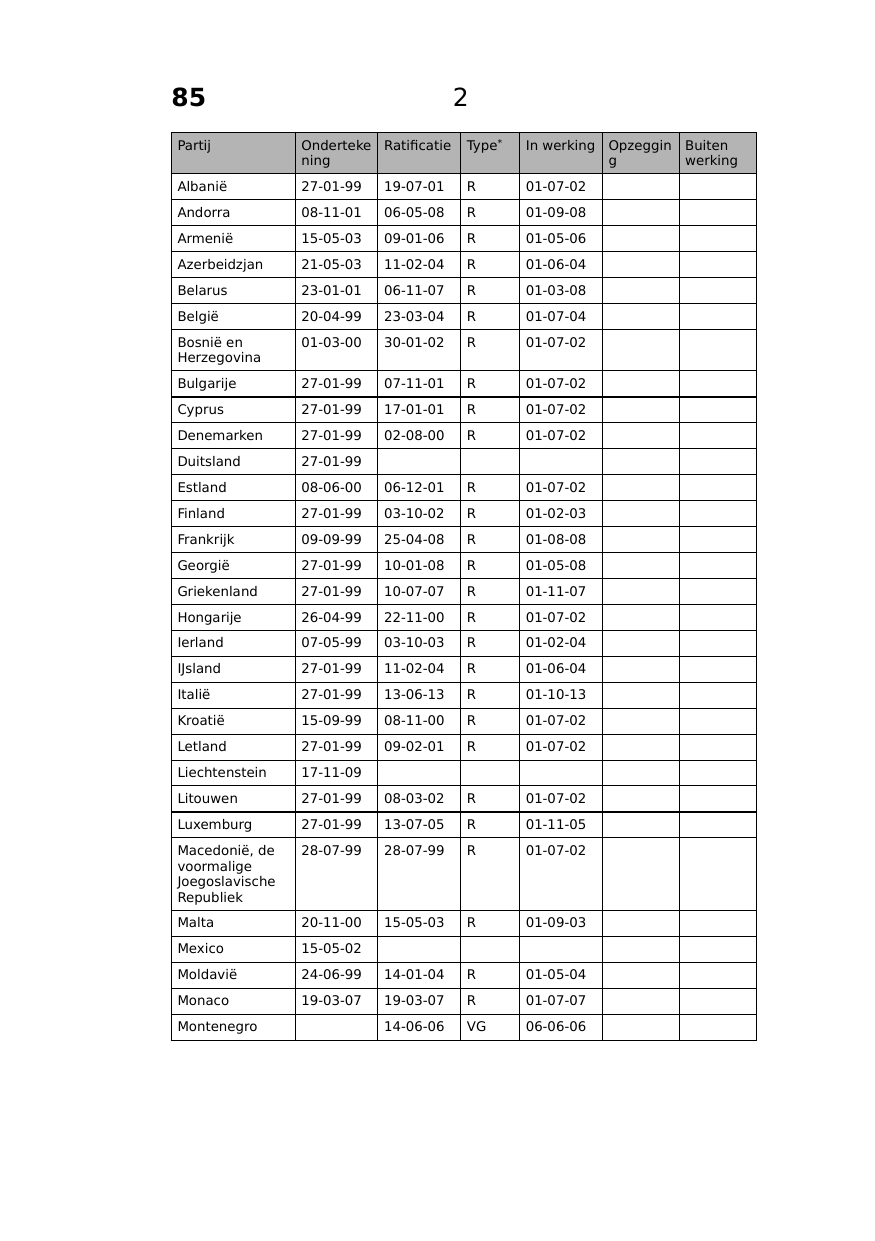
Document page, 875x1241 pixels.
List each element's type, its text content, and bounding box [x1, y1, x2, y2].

table_cell 03-10-03 [378, 631, 460, 656]
table_cell [680, 657, 756, 682]
table_cell [680, 449, 756, 474]
table_cell [603, 579, 679, 604]
table_cell R [461, 200, 519, 225]
table_cell Malta [172, 911, 295, 936]
table_cell 27-01-99 [296, 786, 377, 811]
table_cell [680, 398, 756, 422]
table_cell [603, 423, 679, 448]
table_cell R [461, 527, 519, 552]
table_cell [603, 1015, 679, 1039]
table_cell Hongarije [172, 605, 295, 630]
table_cell 06-12-01 [378, 475, 460, 500]
table_cell [603, 278, 679, 303]
table_cell 20-04-99 [296, 304, 377, 329]
table_cell 01-07-02 [520, 423, 602, 448]
table_cell [680, 252, 756, 277]
table_cell [603, 200, 679, 225]
table_cell 17-01-01 [378, 398, 460, 422]
table_cell [603, 371, 679, 396]
table_cell [461, 937, 519, 962]
table_cell Cyprus [172, 398, 295, 422]
table_cell [603, 475, 679, 500]
table_cell Luxemburg [172, 813, 295, 837]
table_cell [520, 449, 602, 474]
table_cell Griekenland [172, 579, 295, 604]
table_cell [378, 937, 460, 962]
table_cell [680, 278, 756, 303]
table_cell Ierland [172, 631, 295, 656]
table_cell 01-10-13 [520, 683, 602, 708]
table_cell [680, 304, 756, 329]
table_cell 15-05-03 [296, 226, 377, 251]
table_cell 10-01-08 [378, 553, 460, 578]
table_cell R [461, 252, 519, 277]
table_cell [680, 226, 756, 251]
table_cell [680, 786, 756, 811]
table_cell [603, 330, 679, 370]
table_cell [680, 683, 756, 708]
table_cell 08-11-00 [378, 709, 460, 733]
table_cell R [461, 501, 519, 526]
table_cell 27-01-99 [296, 398, 377, 422]
table_cell Denemarken [172, 423, 295, 448]
table_cell [603, 657, 679, 682]
table_cell Macedonië, de voormalige Joegoslavische Republiek [172, 838, 295, 910]
table_cell 01-02-04 [520, 631, 602, 656]
table_cell R [461, 911, 519, 936]
table_cell [603, 838, 679, 910]
table_cell R [461, 735, 519, 759]
table_cell [680, 200, 756, 225]
table_cell 01-07-02 [520, 709, 602, 733]
table_cell Montenegro [172, 1015, 295, 1039]
table_cell [603, 252, 679, 277]
table_cell [680, 501, 756, 526]
table_cell 01-02-03 [520, 501, 602, 526]
table_cell [680, 475, 756, 500]
table_cell [520, 761, 602, 785]
table_cell [378, 761, 460, 785]
table_cell Bulgarije [172, 371, 295, 396]
table_cell 15-09-99 [296, 709, 377, 733]
table_cell Armenië [172, 226, 295, 251]
table_header Type* [461, 133, 519, 173]
table_cell [680, 989, 756, 1013]
table_cell [680, 761, 756, 785]
table_cell 01-07-02 [520, 330, 602, 370]
table_header Buiten werking [680, 133, 756, 173]
table_cell IJsland [172, 657, 295, 682]
table_header Ondertekening [296, 133, 377, 173]
table_cell [680, 709, 756, 733]
table_cell R [461, 605, 519, 630]
table_cell R [461, 226, 519, 251]
table_cell 21-05-03 [296, 252, 377, 277]
table_cell 30-01-02 [378, 330, 460, 370]
table_cell 01-05-08 [520, 553, 602, 578]
table_cell 11-02-04 [378, 252, 460, 277]
table_cell 27-01-99 [296, 683, 377, 708]
table_cell 01-03-00 [296, 330, 377, 370]
table_cell 01-06-04 [520, 252, 602, 277]
table_cell [378, 449, 460, 474]
table_cell [603, 553, 679, 578]
table_cell 19-03-07 [378, 989, 460, 1013]
table_cell 01-07-02 [520, 838, 602, 910]
table_cell R [461, 553, 519, 578]
table_cell [603, 501, 679, 526]
table_cell R [461, 423, 519, 448]
table_cell [603, 813, 679, 837]
table_cell R [461, 683, 519, 708]
table_cell 01-07-02 [520, 174, 602, 199]
table_cell 01-07-02 [520, 735, 602, 759]
table_cell Albanië [172, 174, 295, 199]
table_cell 06-06-06 [520, 1015, 602, 1039]
table_cell 13-07-05 [378, 813, 460, 837]
table_cell Bosnië en Herzegovina [172, 330, 295, 370]
table_cell Belarus [172, 278, 295, 303]
table_cell [603, 786, 679, 811]
table_cell 06-11-07 [378, 278, 460, 303]
table_cell [680, 423, 756, 448]
table_cell [603, 761, 679, 785]
table_cell R [461, 278, 519, 303]
table_cell [680, 963, 756, 988]
table_cell R [461, 579, 519, 604]
table_cell [603, 735, 679, 759]
table_cell 08-03-02 [378, 786, 460, 811]
table_cell 17-11-09 [296, 761, 377, 785]
table_cell 19-03-07 [296, 989, 377, 1013]
table_cell [603, 911, 679, 936]
table_cell R [461, 371, 519, 396]
table_cell Letland [172, 735, 295, 759]
table_cell 06-05-08 [378, 200, 460, 225]
table_cell [603, 937, 679, 962]
table_cell [603, 174, 679, 199]
table_cell 19-07-01 [378, 174, 460, 199]
table_cell [603, 963, 679, 988]
table_cell 27-01-99 [296, 735, 377, 759]
table_cell 01-05-04 [520, 963, 602, 988]
table_cell Monaco [172, 989, 295, 1013]
table_cell 27-01-99 [296, 657, 377, 682]
table_cell 01-06-04 [520, 657, 602, 682]
table_cell [680, 174, 756, 199]
table_cell [461, 761, 519, 785]
table_cell R [461, 813, 519, 837]
table_cell Kroatië [172, 709, 295, 733]
table_cell 01-11-07 [520, 579, 602, 604]
table_cell R [461, 657, 519, 682]
table_cell [680, 631, 756, 656]
table_header Opzegging [603, 133, 679, 173]
table_cell Georgië [172, 553, 295, 578]
table_cell R [461, 330, 519, 370]
table_cell 25-04-08 [378, 527, 460, 552]
table_cell 03-10-02 [378, 501, 460, 526]
table_cell R [461, 838, 519, 910]
table_cell Italië [172, 683, 295, 708]
table_cell R [461, 304, 519, 329]
table_cell 01-11-05 [520, 813, 602, 837]
table_cell 28-07-99 [378, 838, 460, 910]
table_cell [680, 838, 756, 910]
table_cell 01-08-08 [520, 527, 602, 552]
table_cell [603, 449, 679, 474]
table_cell R [461, 963, 519, 988]
table_cell 27-01-99 [296, 501, 377, 526]
table_cell [603, 605, 679, 630]
table_cell Estland [172, 475, 295, 500]
table_cell Moldavië [172, 963, 295, 988]
table_cell 27-01-99 [296, 553, 377, 578]
table_cell R [461, 786, 519, 811]
table_cell 24-06-99 [296, 963, 377, 988]
table_cell [603, 683, 679, 708]
table_cell [520, 937, 602, 962]
table_cell [603, 398, 679, 422]
table_cell 26-04-99 [296, 605, 377, 630]
table_cell 01-03-08 [520, 278, 602, 303]
table_cell 09-09-99 [296, 527, 377, 552]
table_cell [680, 553, 756, 578]
table_cell 27-01-99 [296, 579, 377, 604]
table_cell 01-07-07 [520, 989, 602, 1013]
table_cell 01-05-06 [520, 226, 602, 251]
table_cell [603, 989, 679, 1013]
table_cell 01-09-08 [520, 200, 602, 225]
table_cell 01-07-02 [520, 371, 602, 396]
table_cell 27-01-99 [296, 423, 377, 448]
table_cell 14-01-04 [378, 963, 460, 988]
table_cell 15-05-02 [296, 937, 377, 962]
table_cell [680, 605, 756, 630]
table_cell 10-07-07 [378, 579, 460, 604]
table_cell 07-05-99 [296, 631, 377, 656]
table_cell België [172, 304, 295, 329]
table_cell [680, 911, 756, 936]
table_cell [603, 709, 679, 733]
table_cell [461, 449, 519, 474]
table_cell 08-11-01 [296, 200, 377, 225]
table_cell [603, 527, 679, 552]
table_cell Finland [172, 501, 295, 526]
table_cell [680, 735, 756, 759]
table_cell R [461, 475, 519, 500]
table_cell Azerbeidzjan [172, 252, 295, 277]
table_cell 01-07-02 [520, 398, 602, 422]
table_cell [680, 579, 756, 604]
table_cell 01-07-02 [520, 475, 602, 500]
table_cell 07-11-01 [378, 371, 460, 396]
table_cell 22-11-00 [378, 605, 460, 630]
table_cell 23-03-04 [378, 304, 460, 329]
table_cell 27-01-99 [296, 371, 377, 396]
table_cell Mexico [172, 937, 295, 962]
table_cell 13-06-13 [378, 683, 460, 708]
table_cell [680, 1015, 756, 1039]
table_cell 01-09-03 [520, 911, 602, 936]
table_header Ratificatie [378, 133, 460, 173]
table_cell 27-01-99 [296, 449, 377, 474]
table_header Partij [172, 133, 295, 173]
table_cell R [461, 631, 519, 656]
table_cell 27-01-99 [296, 813, 377, 837]
table_cell Liechtenstein [172, 761, 295, 785]
table_cell 02-08-00 [378, 423, 460, 448]
table_cell 01-07-02 [520, 786, 602, 811]
table_cell Frankrijk [172, 527, 295, 552]
table_cell R [461, 398, 519, 422]
table_cell 15-05-03 [378, 911, 460, 936]
table_cell [680, 813, 756, 837]
table_cell 14-06-06 [378, 1015, 460, 1039]
table_cell R [461, 989, 519, 1013]
table_cell R [461, 174, 519, 199]
table_cell Duitsland [172, 449, 295, 474]
table_cell 08-06-00 [296, 475, 377, 500]
table_cell 09-01-06 [378, 226, 460, 251]
table_cell [680, 330, 756, 370]
table_cell 01-07-02 [520, 605, 602, 630]
table_cell 09-02-01 [378, 735, 460, 759]
table_cell VG [461, 1015, 519, 1039]
table_cell [680, 527, 756, 552]
table_cell [603, 631, 679, 656]
table_cell Andorra [172, 200, 295, 225]
table_cell [680, 371, 756, 396]
table_cell 01-07-04 [520, 304, 602, 329]
table_cell 20-11-00 [296, 911, 377, 936]
table_cell [603, 226, 679, 251]
table_cell [603, 304, 679, 329]
table_cell 11-02-04 [378, 657, 460, 682]
table_cell Litouwen [172, 786, 295, 811]
table_cell 27-01-99 [296, 174, 377, 199]
table_header In werking [520, 133, 602, 173]
table_cell 28-07-99 [296, 838, 377, 910]
table_cell 23-01-01 [296, 278, 377, 303]
table_cell [296, 1015, 377, 1039]
table_cell R [461, 709, 519, 733]
table_cell [680, 937, 756, 962]
